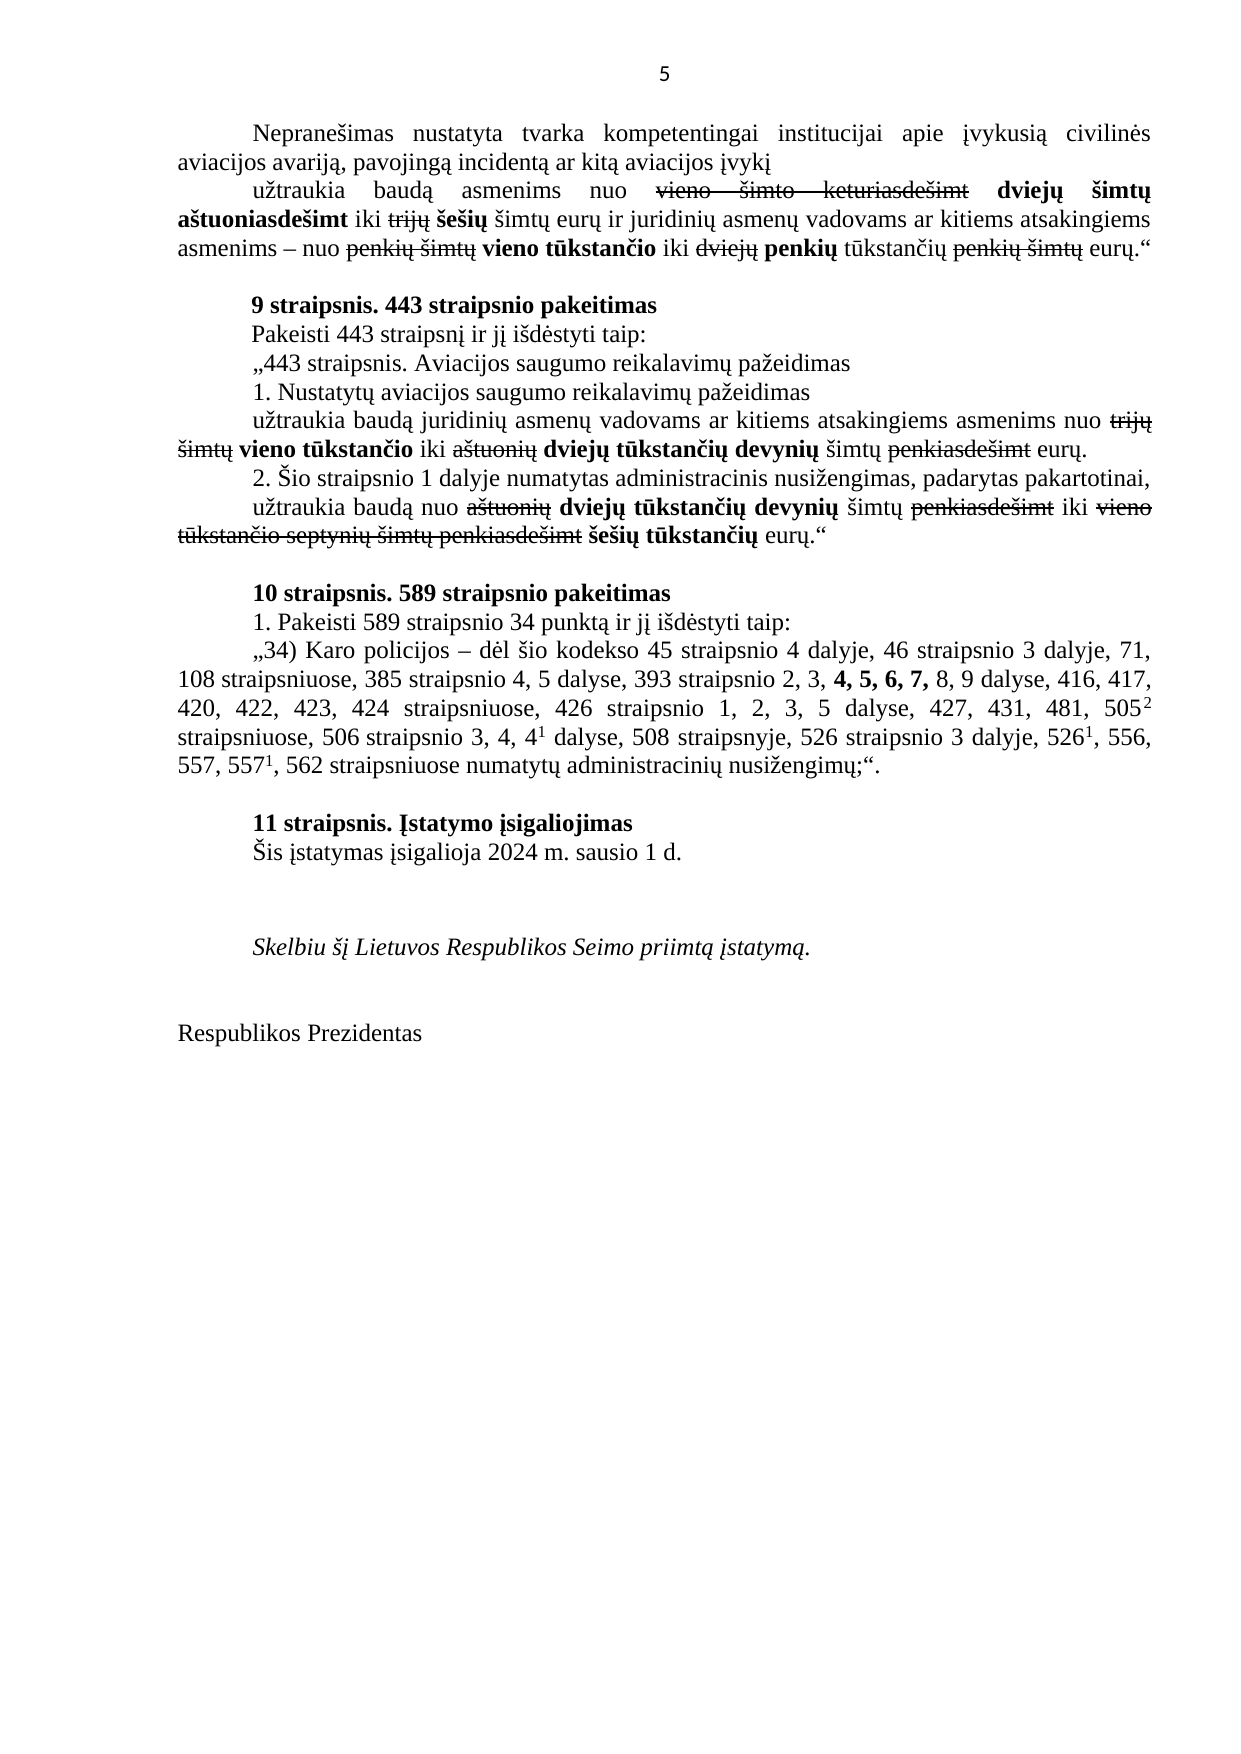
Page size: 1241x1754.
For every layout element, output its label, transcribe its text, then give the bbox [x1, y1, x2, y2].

text užtraukia baudą juridinių asmenų vadovams ar kitiems atsakingiems asmenims nuo trijų šimtų vieno tūkstančio iki aštuonių dviejų tūkstančių devynių šimtų penkiasdešimt eurų. [177, 406, 1152, 463]
text 11 straipsnis. Įstatymo įsigaliojimas [177, 808, 1152, 837]
text užtraukia baudą nuo aštuonių dviejų tūkstančių devynių šimtų penkiasdešimt iki vieno tūkstančio septynių šimtų penkiasdešimt šešių tūkstančių eurų.“ [177, 492, 1152, 549]
text „443 straipsnis. Aviacijos saugumo reikalavimų pažeidimas [177, 348, 1152, 377]
text Skelbiu šį Lietuvos Respublikos Seimo priimtą įstatymą. [177, 923, 1152, 961]
text 1. Nustatytų aviacijos saugumo reikalavimų pažeidimas [177, 377, 1152, 406]
text užtraukia baudą asmenims nuo vieno šimto keturiasdešimt dviejų šimtų aštuoniasdešimt iki trijų šešių šimtų eurų ir juridinių asmenų vadovams ar kitiems atsakingiems asmenims – nuo penkių šimtų vieno tūkstančio iki dviejų penkių tūkstančių penkių šimtų eurų.“ [177, 176, 1152, 262]
text 2. Šio straipsnio 1 dalyje numatytas administracinis nusižengimas, padarytas pakartotinai, [177, 463, 1152, 492]
text 1. Pakeisti 589 straipsnio 34 punktą ir jį išdėstyti taip: [177, 607, 1152, 636]
text 9 straipsnis. 443 straipsnio pakeitimas [177, 291, 1152, 319]
text Šis įstatymas įsigalioja 2024 m. sausio 1 d. [177, 837, 1152, 866]
text 10 straipsnis. 589 straipsnio pakeitimas [177, 578, 1152, 607]
text „34) Karo policijos – dėl šio kodekso 45 straipsnio 4 dalyje, 46 straipsnio 3 dalyje, 71, 108 straipsniuose, 385 straipsnio 4, 5 dalyse, 393 straipsnio 2, 3, 4, 5, 6, 7, 8, 9 dalyse, 416, 417, 420, 422, 423, 424 straipsniuose, 426 straipsnio 1, 2, 3, 5 dalyse, 427, 431, 481, 5052 straipsniuose, 506 straipsnio 3, 4, 41 dalyse, 508 straipsnyje, 526 straipsnio 3 dalyje, 5261, 556, 557, 5571, 562 straipsniuose numatytų administracinių nusižengimų;“. [177, 636, 1152, 779]
text Respublikos Prezidentas [177, 1018, 1152, 1047]
text Pakeisti 443 straipsnį ir jį išdėstyti taip: [177, 319, 1152, 348]
text Nepranešimas nustatyta tvarka kompetentingai institucijai apie įvykusią civilinės aviacijos avariją, pavojingą incidentą ar kitą aviacijos įvykį [177, 118, 1152, 176]
